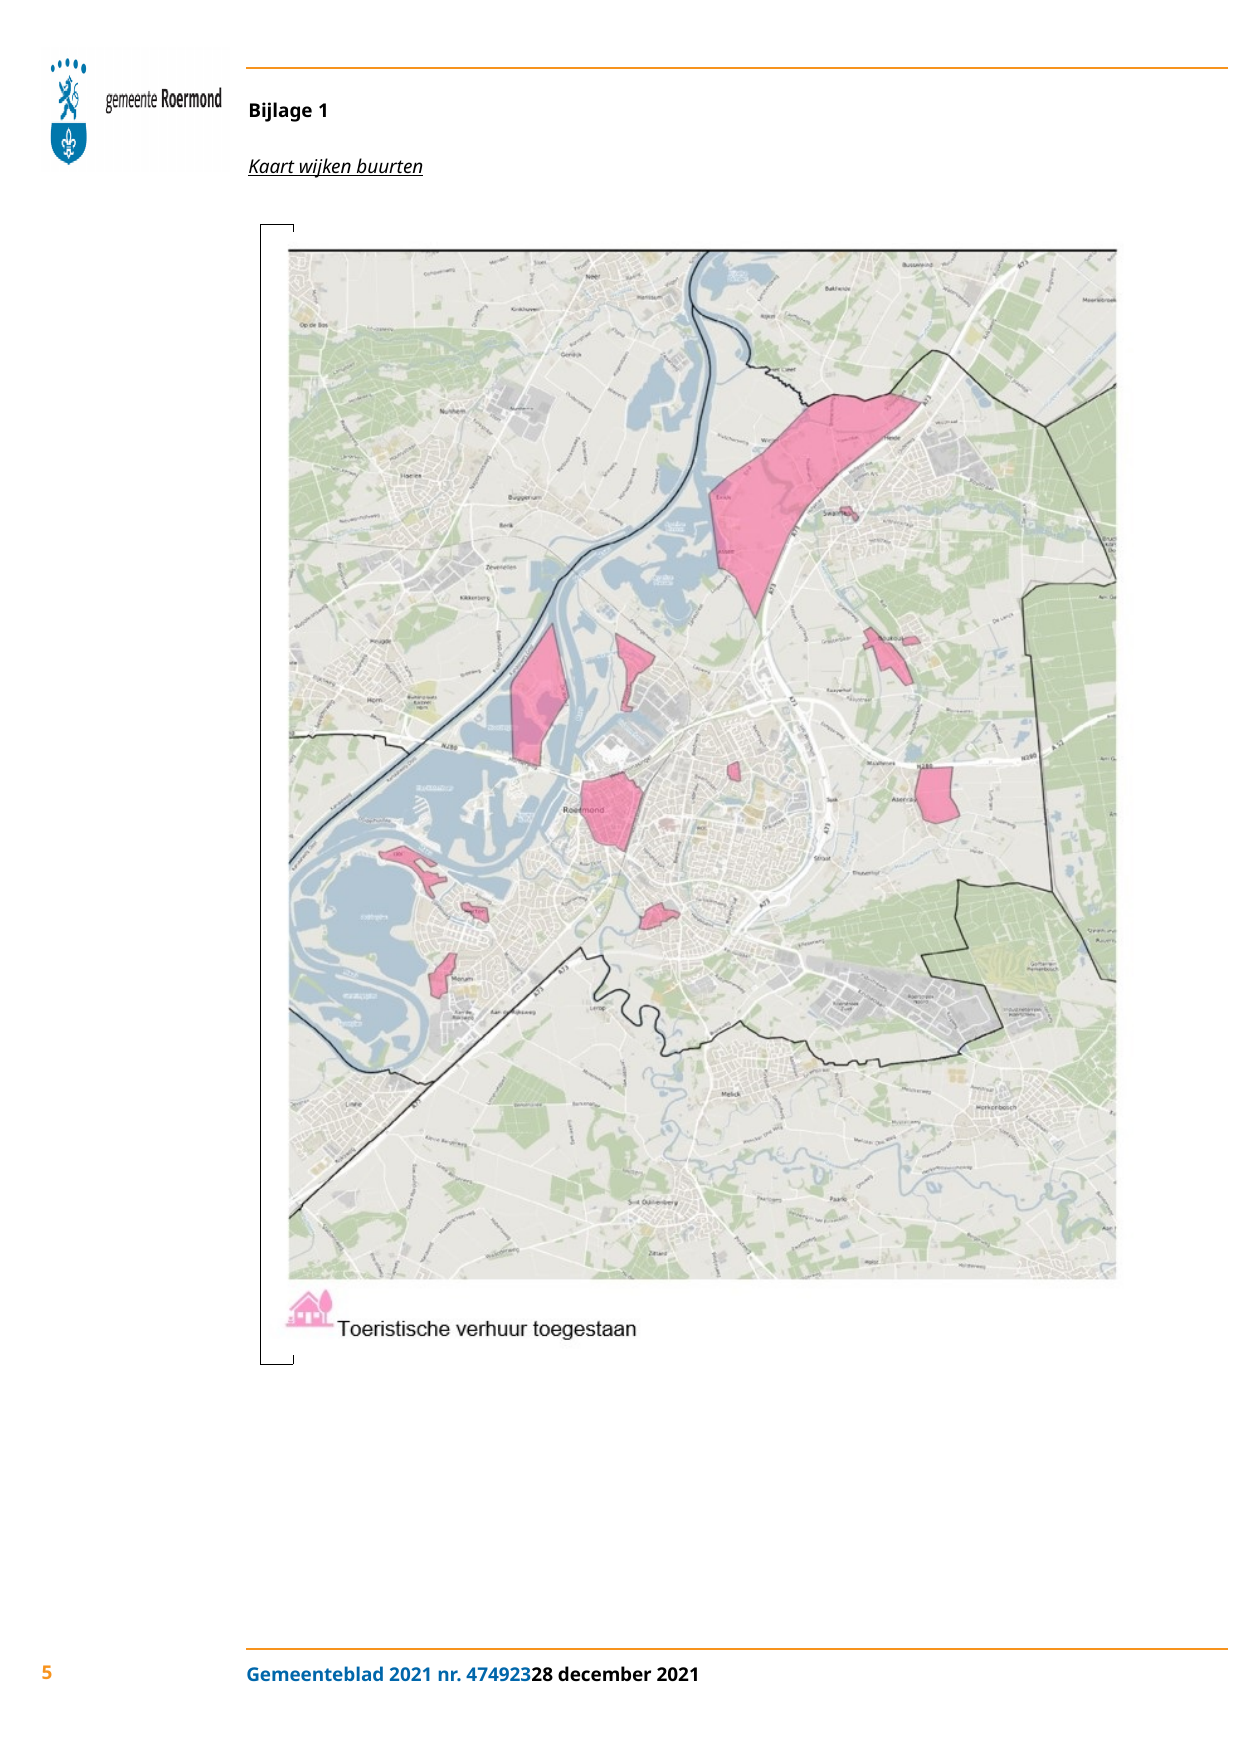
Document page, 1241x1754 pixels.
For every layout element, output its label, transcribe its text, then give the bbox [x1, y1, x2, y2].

text Bijlage 1 [248, 95, 1152, 123]
text Kaart wijken buurten [248, 153, 1152, 179]
picture [41, 47, 231, 172]
picture [268, 232, 1155, 1355]
